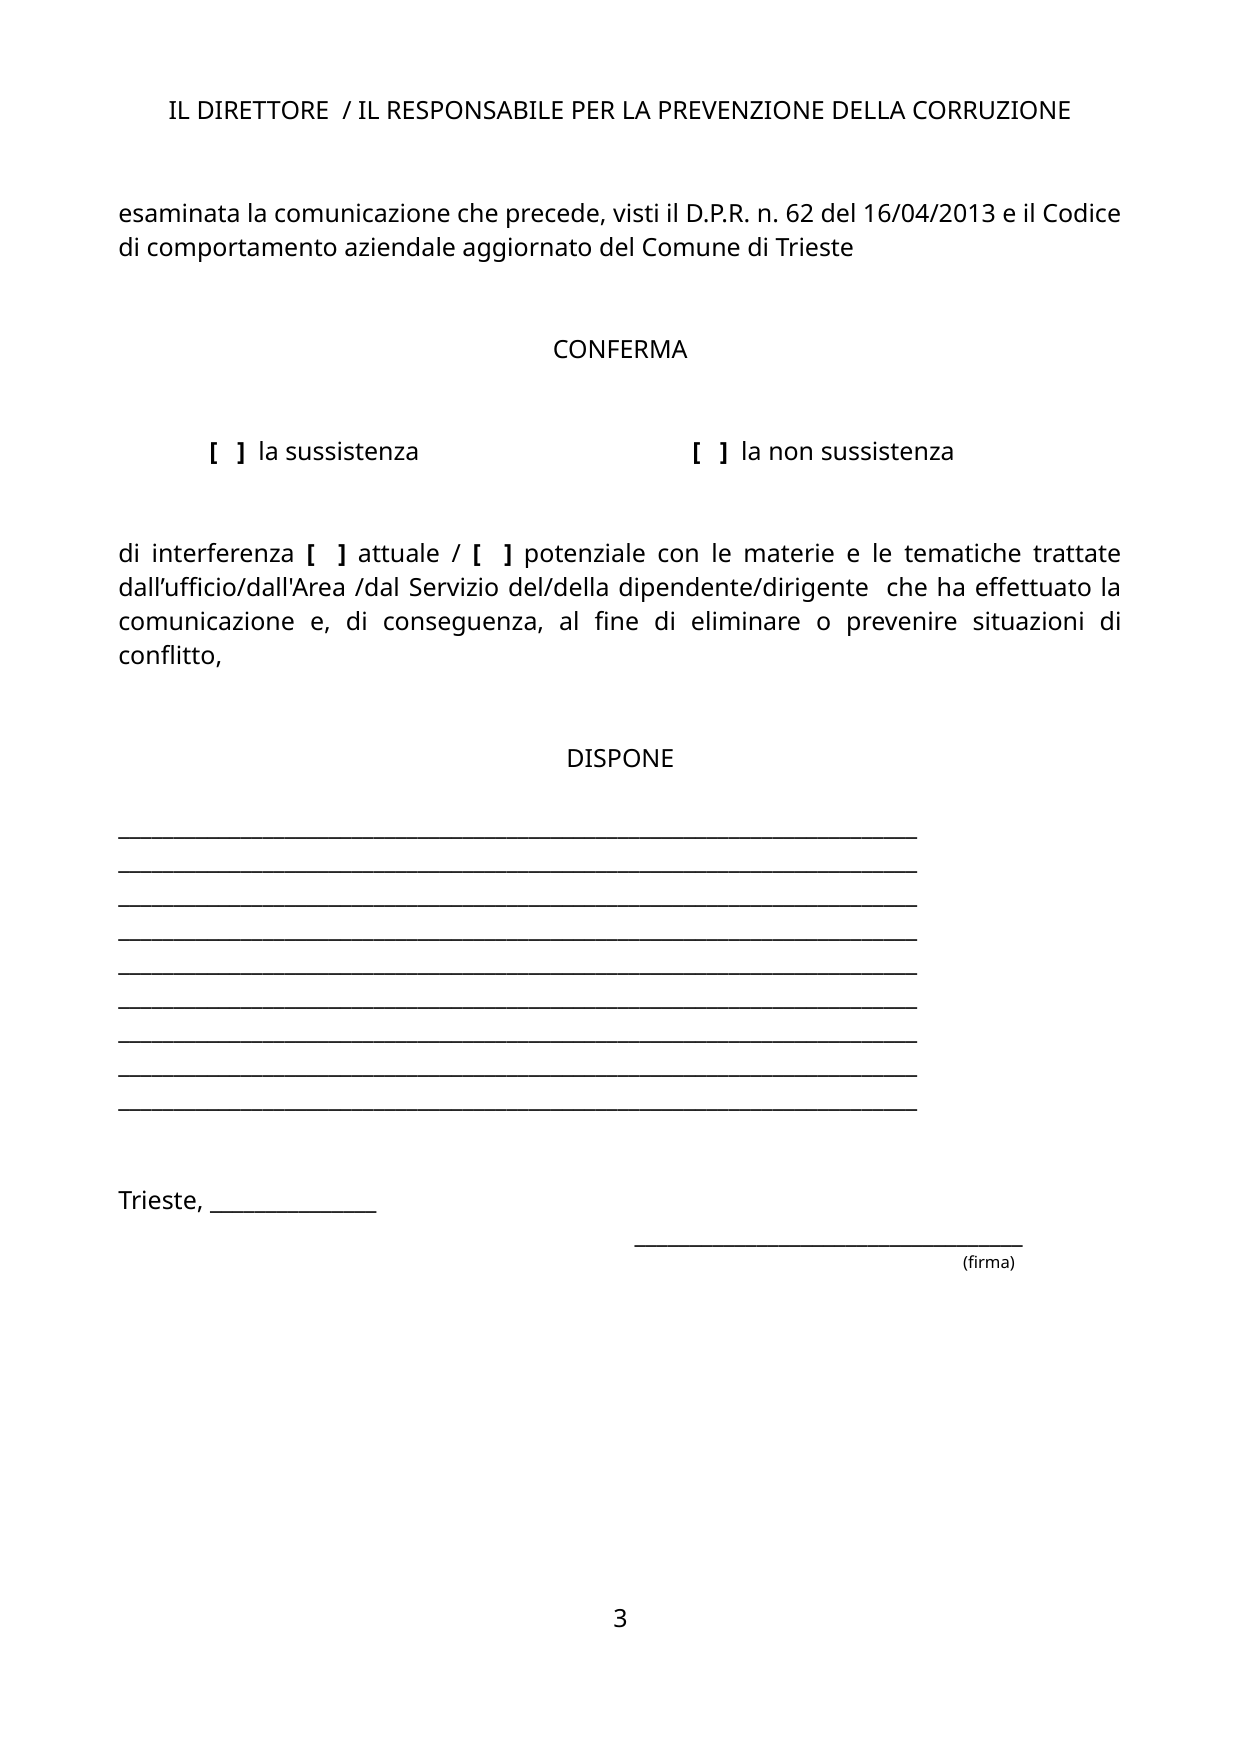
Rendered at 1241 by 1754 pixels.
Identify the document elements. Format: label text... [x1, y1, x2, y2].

text ________________________________________________________________________ [118, 944, 1122, 979]
text CONFERMA [118, 331, 1122, 366]
text esaminata la comunicazione che precede, visti il D.P.R. n. 62 del 16/04/2013 e il Codice di comportamento aziendale aggiornato del Comune di Trieste [118, 195, 1122, 263]
text ________________________________________________________________________ [118, 911, 1122, 944]
text [ ] la sussistenza [ ] la non sussistenza [118, 434, 1122, 468]
text ________________________________________________________________________ [118, 876, 1122, 911]
text ________________________________________________________________________ [118, 1013, 1122, 1047]
text Trieste, _______________ [118, 1183, 1122, 1217]
text (firma) [782, 1251, 1122, 1274]
text ________________________________________________________________________ [118, 842, 1122, 876]
text ________________________________________________________________________ [118, 1081, 1122, 1115]
text ___________________________________ [561, 1217, 1122, 1251]
text ________________________________________________________________________ [118, 1047, 1122, 1081]
text IL DIRETTORE / IL RESPONSABILE PER LA PREVENZIONE DELLA CORRUZIONE [118, 93, 1122, 127]
text di interferenza [ ] attuale / [ ] potenziale con le materie e le tematiche trattate dall’ufficio/dall'Area /dal Servizio del/della dipendente/dirigente che ha effettuato la comunicazione e, di conseguenza, al fine di eliminare o prevenire situazioni di conflitto, [118, 536, 1122, 672]
text ________________________________________________________________________ [118, 808, 1122, 842]
text ________________________________________________________________________ [118, 979, 1122, 1013]
text DISPONE [118, 740, 1122, 774]
